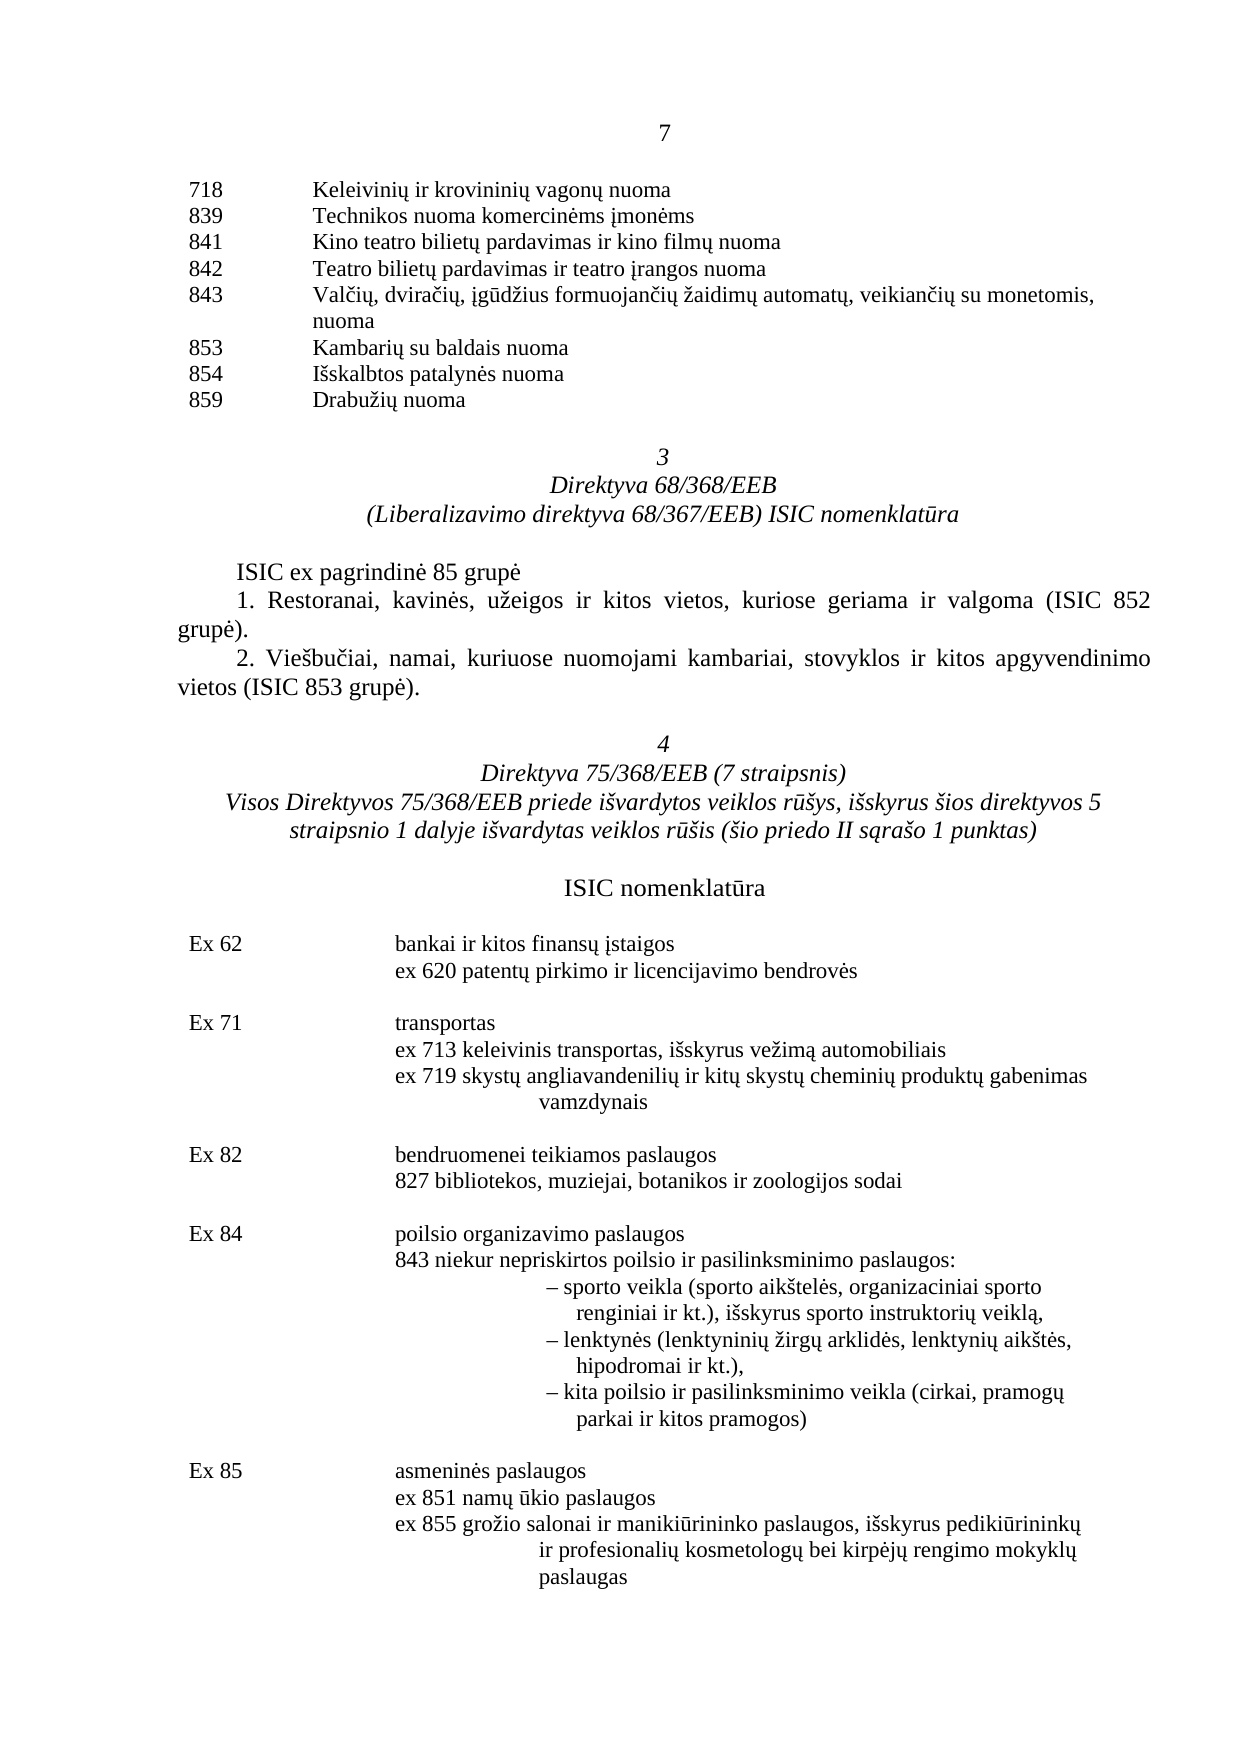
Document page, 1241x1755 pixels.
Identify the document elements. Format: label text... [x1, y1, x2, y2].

table_cell poilsio organizavimo paslaugos [384, 1220, 1110, 1247]
table_cell 718 [177, 176, 301, 202]
table_cell Ex 85 [177, 1458, 383, 1484]
table_cell 843 niekur nepriskirtos poilsio ir pasilinksminimo paslaugos: – sporto veikla (sporto aikštelės, organizaciniai sporto renginiai ir kt.), išskyrus sporto instruktorių veiklą, – lenktynės (lenktyninių žirgų arklidės, lenktynių aikštės, hipodromai ir kt.), – kita poilsio ir pasilinksminimo veikla (cirkai, pramogų parkai ir kitos pramogos) [384, 1247, 1110, 1431]
table_cell ex 851 namų ūkio paslaugos ex 855 grožio salonai ir manikiūrininko paslaugos, išskyrus pedikiūrininkų ir profesionalių kosmetologų bei kirpėjų rengimo mokyklų paslaugas [384, 1484, 1110, 1589]
table_cell transportas [384, 1009, 1110, 1036]
table_cell [177, 1484, 383, 1589]
table_cell 842 [177, 255, 301, 281]
table_cell 859 [177, 386, 301, 413]
table_cell Keleivinių ir krovininių vagonų nuoma [301, 176, 1145, 202]
table_cell Kambarių su baldais nuoma [301, 334, 1145, 360]
text 2. Viešbučiai, namai, kuriuose nuomojami kambariai, stovyklos ir kitos apgyvendinimo vietos (ISIC 853 grupė). [177, 643, 1152, 700]
text (Liberalizavimo direktyva 68/367/EEB) ISIC nomenklatūra [177, 499, 1152, 528]
text ISIC nomenklatūra [177, 873, 1152, 902]
text Direktyva 75/368/EEB (7 straipsnis) [177, 758, 1152, 787]
table_cell Ex 82 [177, 1141, 383, 1167]
table_cell [384, 1431, 1110, 1457]
table_cell 827 bibliotekos, muziejai, botanikos ir zoologijos sodai [384, 1168, 1110, 1220]
table_cell [177, 1036, 383, 1141]
table_cell 841 [177, 228, 301, 255]
table_cell [177, 957, 383, 1009]
table_cell 839 [177, 202, 301, 228]
table_cell ex 713 keleivinis transportas, išskyrus vežimą automobiliais ex 719 skystų angliavandenilių ir kitų skystų cheminių produktų gabenimas vamzdynais [384, 1036, 1110, 1141]
text 3 [177, 442, 1152, 470]
table_cell Drabužių nuoma [301, 386, 1145, 413]
table_cell Kino teatro bilietų pardavimas ir kino filmų nuoma [301, 228, 1145, 255]
table_cell [177, 1247, 383, 1431]
table_cell bendruomenei teikiamos paslaugos [384, 1141, 1110, 1167]
table_cell Technikos nuoma komercinėms įmonėms [301, 202, 1145, 228]
table_header bankai ir kitos finansų įstaigos [384, 930, 1110, 957]
table_cell 843 [177, 281, 301, 334]
table_cell Valčių, dviračių, įgūdžius formuojančių žaidimų automatų, veikiančių su monetomis, nuoma [301, 281, 1145, 334]
table_cell Teatro bilietų pardavimas ir teatro įrangos nuoma [301, 255, 1145, 281]
table_cell Išskalbtos patalynės nuoma [301, 360, 1145, 386]
text ISIC ex pagrindinė 85 grupė [177, 557, 1152, 585]
text 1. Restoranai, kavinės, užeigos ir kitos vietos, kuriose geriama ir valgoma (ISIC 852 grupė). [177, 585, 1152, 643]
table_cell Ex 71 [177, 1009, 383, 1036]
table_cell 853 [177, 334, 301, 360]
table_cell asmeninės paslaugos [384, 1458, 1110, 1484]
table_cell [177, 1168, 383, 1220]
table_cell [177, 1431, 383, 1457]
table_header Ex 62 [177, 930, 383, 957]
text Direktyva 68/368/EEB [177, 470, 1152, 499]
table_cell 854 [177, 360, 301, 386]
text 4 [177, 729, 1152, 758]
text Visos Direktyvos 75/368/EEB priede išvardytos veiklos rūšys, išskyrus šios direktyvos 5 straipsnio 1 dalyje išvardytas veiklos rūšis (šio priedo II sąrašo 1 punktas) [177, 787, 1152, 844]
table_cell ex 620 patentų pirkimo ir licencijavimo bendrovės [384, 957, 1110, 1009]
table_cell Ex 84 [177, 1220, 383, 1247]
